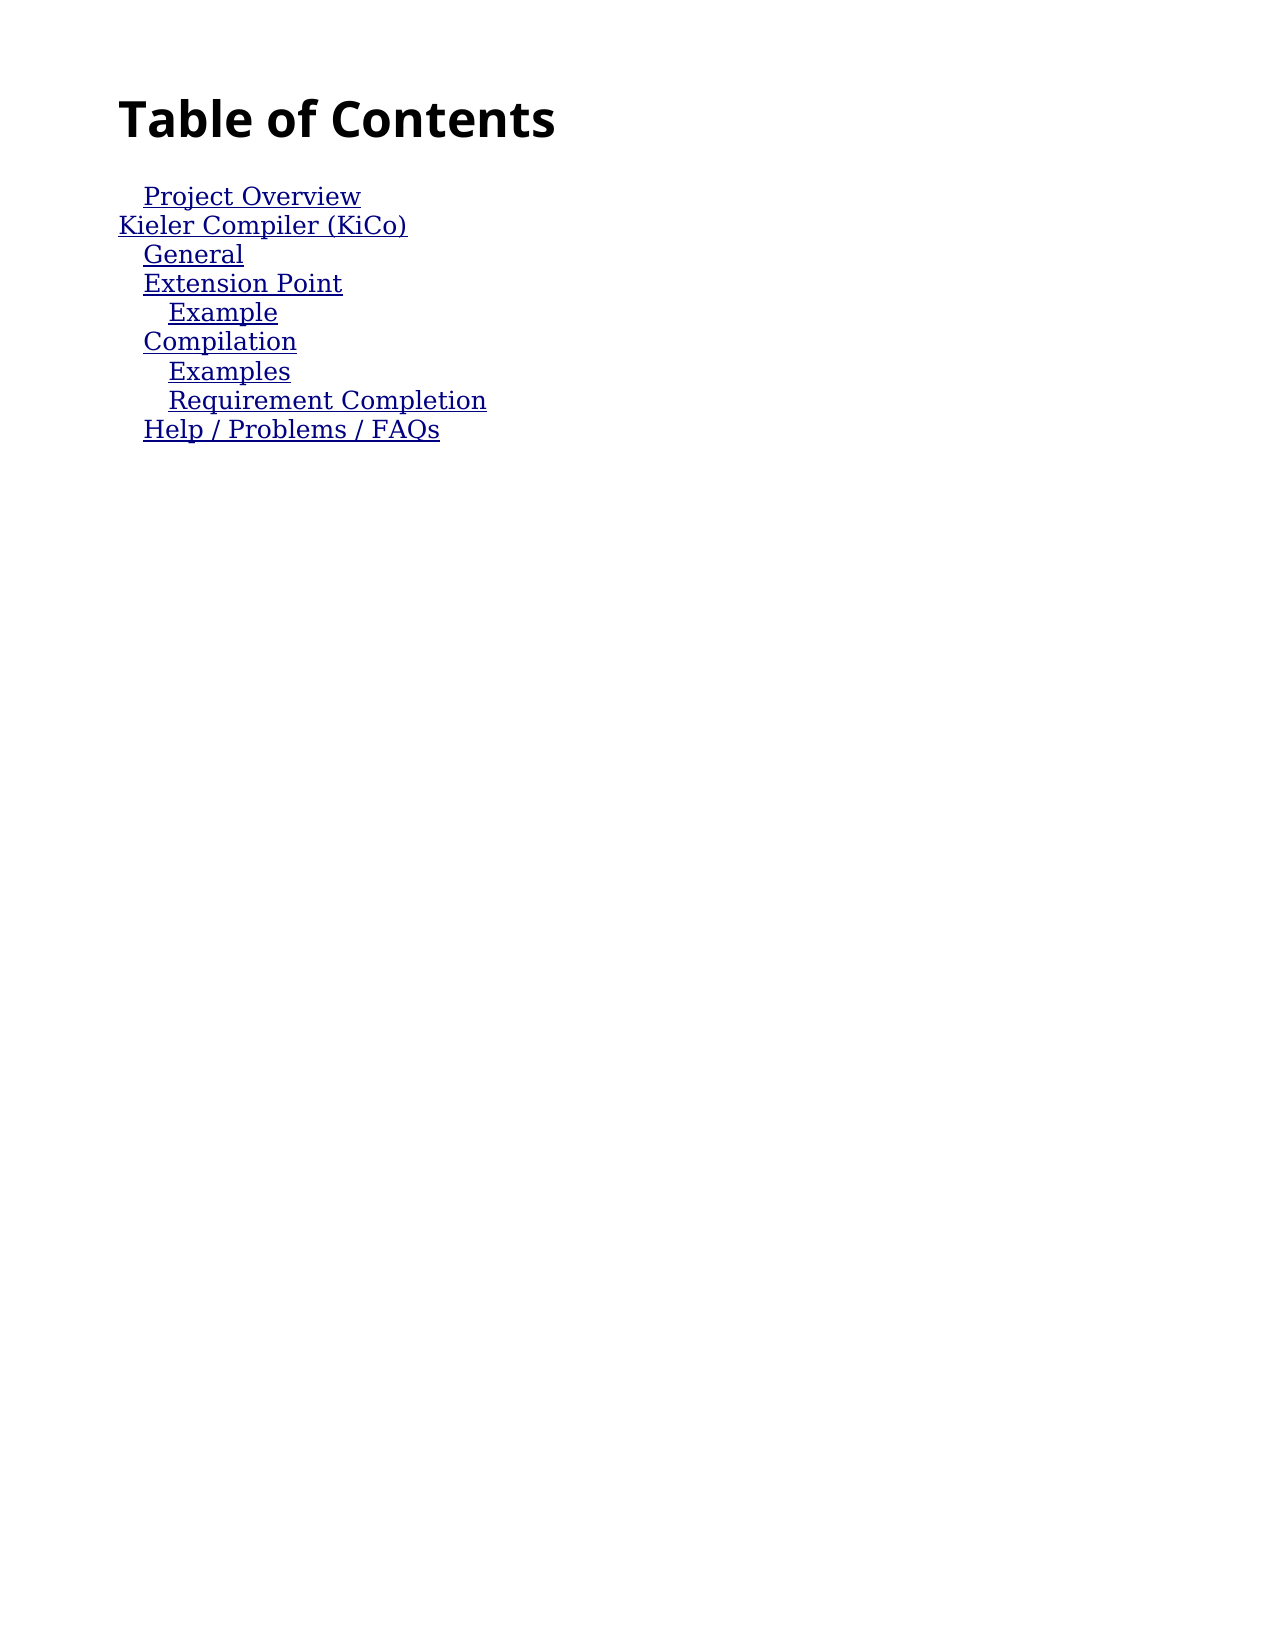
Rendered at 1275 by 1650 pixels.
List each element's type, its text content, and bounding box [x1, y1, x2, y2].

subtitle Table of Contents [118, 84, 1216, 152]
text Examples [168, 357, 1216, 386]
text General [143, 240, 1216, 269]
text Requirement Completion [168, 386, 1216, 415]
text Compilation [143, 327, 1216, 357]
text Kieler Compiler (KiCo) [118, 211, 1216, 240]
text Project Overview [143, 182, 1216, 211]
text Extension Point [143, 269, 1216, 298]
text Help / Problems / FAQs [143, 415, 1216, 444]
text Example [168, 298, 1216, 327]
